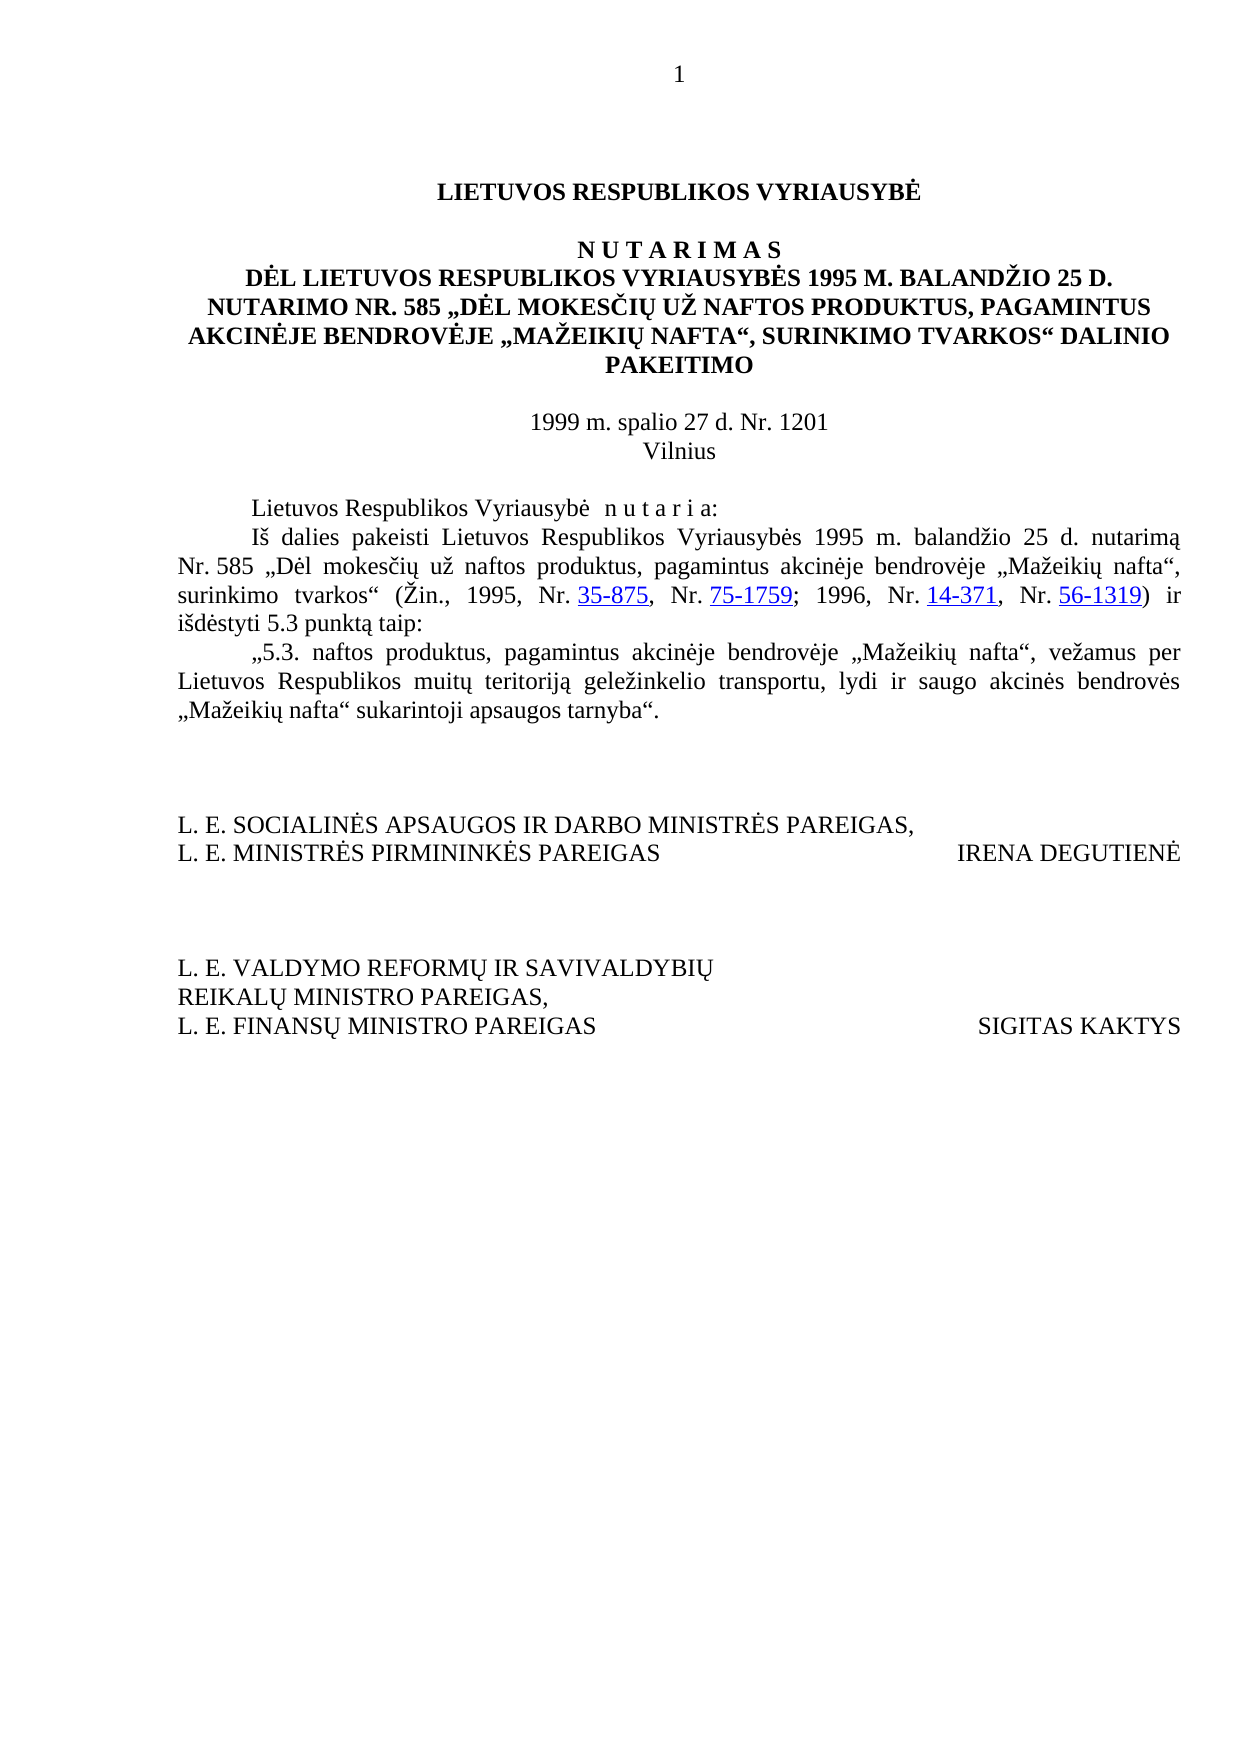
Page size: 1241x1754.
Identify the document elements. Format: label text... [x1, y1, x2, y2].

text N U T A R I M A S [177, 235, 1181, 263]
text L. e. socialinės apsaugos ir darbo ministrės pareigas, [177, 810, 1181, 838]
text l. e. finansų ministro pareigas Sigitas Kaktys [177, 1011, 1181, 1040]
text reikalų ministro pareigas, [177, 982, 1181, 1011]
text l. e. Ministrės Pirmininkės pareigas Irena Degutienė [177, 838, 1181, 867]
text Vilnius [177, 436, 1181, 465]
text Iš dalies pakeisti Lietuvos Respublikos Vyriausybės 1995 m. balandžio 25 d. nutarimą Nr. 585 „Dėl mokesčių už naftos produktus, pagamintus akcinėje bendrovėje „Mažeikių nafta“, surinkimo tvarkos“ (Žin., 1995, Nr. 35-875, Nr. 75-1759; 1996, Nr. 14-371, Nr. 56-1319) ir išdėstyti 5.3 punktą taip: [177, 522, 1181, 637]
text DĖL LIETUVOS RESPUBLIKOS VYRIAUSYBĖS 1995 M. BALANDŽIO 25 D. NUTARIMO NR. 585 „DĖL MOKESČIŲ UŽ NAFTOS PRODUKTUS, PAGAMINTUS AKCINĖJE BENDROVĖJE „MAŽEIKIŲ NAFTA“, SURINKIMO TVARKOS“ DALINIO PAKEITIMO [177, 263, 1181, 378]
text L. e. valdymo reformų ir savivaldybių [177, 953, 1181, 982]
text 1999 m. spalio 27 d. Nr. 1201 [177, 407, 1181, 436]
text Lietuvos Respublikos Vyriausybė nutaria: [177, 493, 1181, 522]
text „5.3. naftos produktus, pagamintus akcinėje bendrovėje „Mažeikių nafta“, vežamus per Lietuvos Respublikos muitų teritoriją geležinkelio transportu, lydi ir saugo akcinės bendrovės „Mažeikių nafta“ sukarintoji apsaugos tarnyba“. [177, 637, 1181, 723]
text LIETUVOS RESPUBLIKOS VYRIAUSYBĖ [177, 177, 1181, 206]
